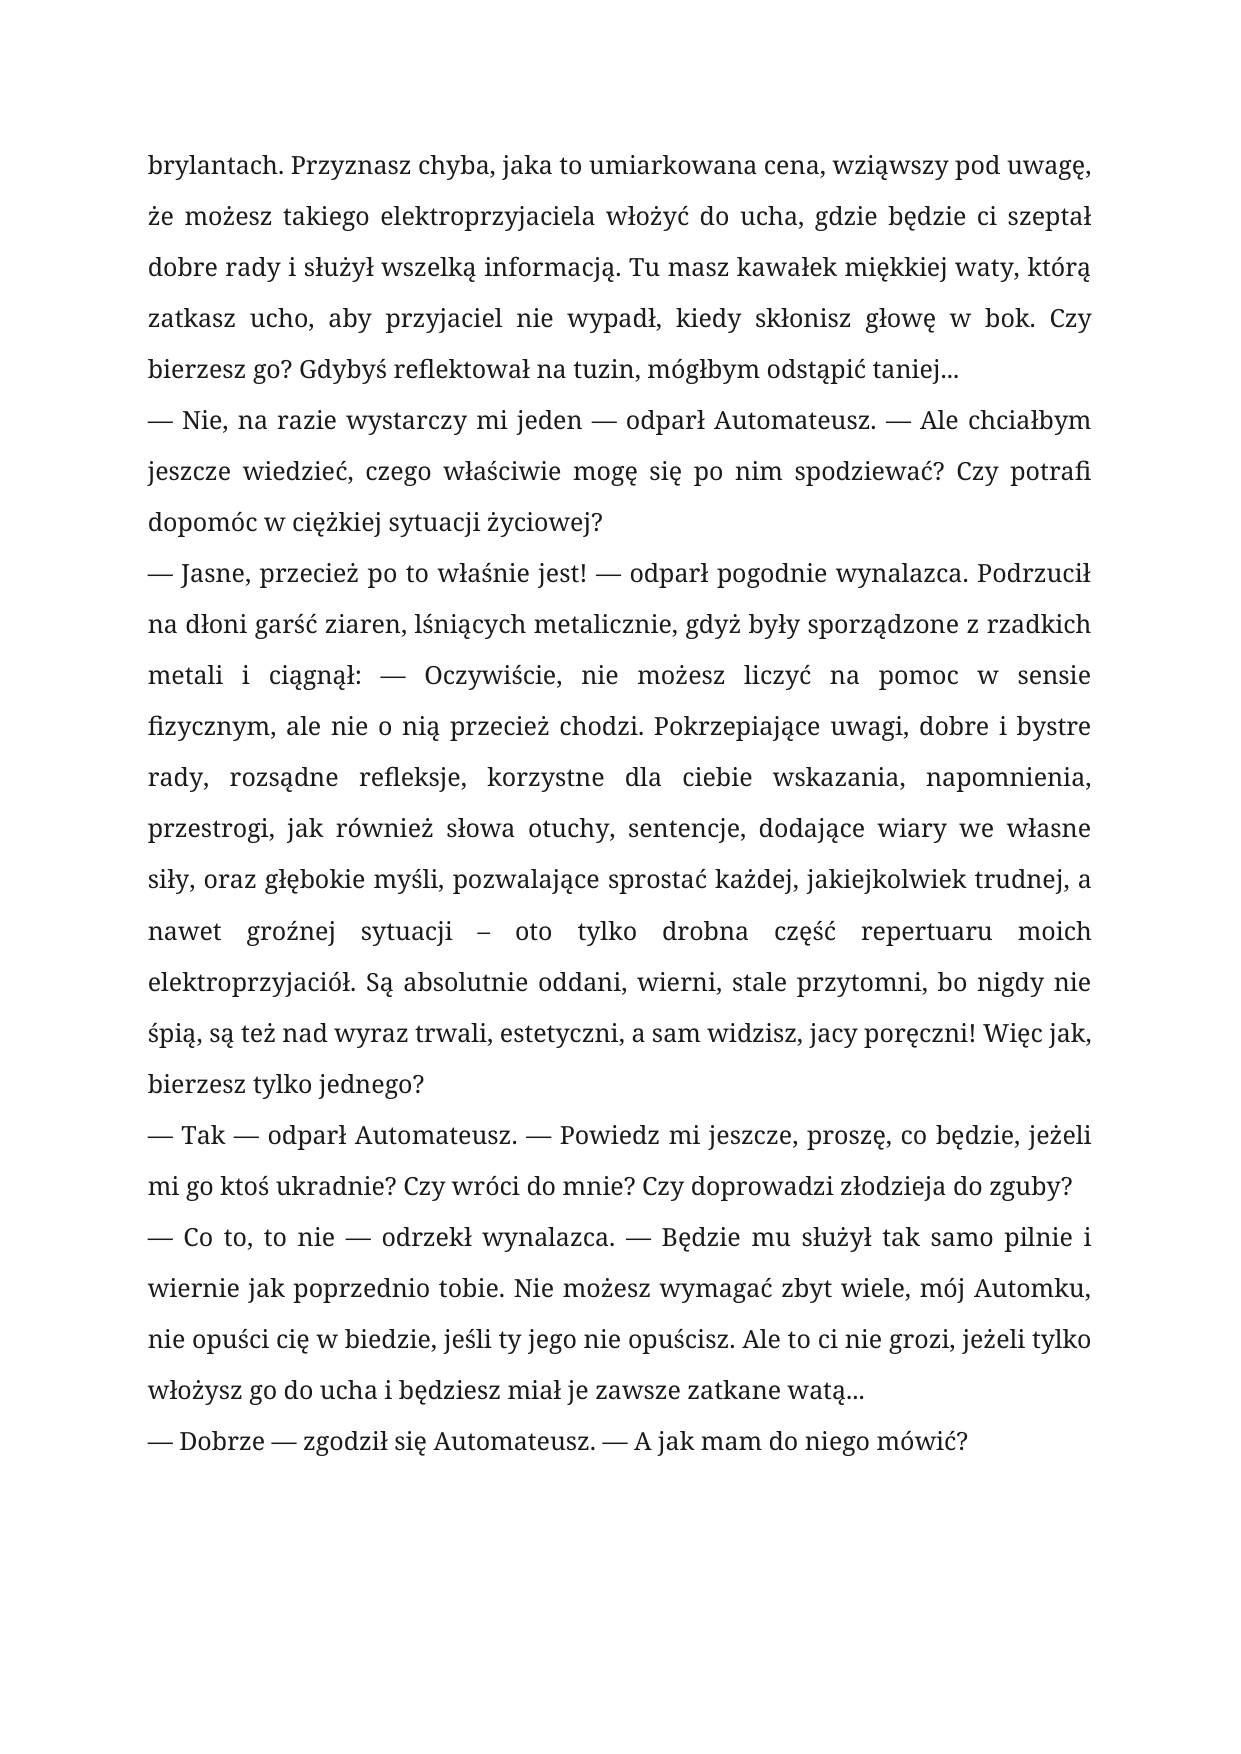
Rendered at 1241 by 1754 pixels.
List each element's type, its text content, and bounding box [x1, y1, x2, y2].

text — Jasne, przecież po to właśnie jest! — odparł pogodnie wynalazca. Podrzucił na dłoni garść ziaren, lśniących metalicznie, gdyż były sporządzone z rzadkich metali i ciągnął: — Oczywiście, nie możesz liczyć na pomoc w sensie fizycznym, ale nie o nią przecież chodzi. Pokrzepiające uwagi, dobre i bystre rady, rozsądne refleksje, korzystne dla ciebie wskazania, napomnienia, przestrogi, jak również słowa otuchy, sentencje, dodające wiary we własne siły, oraz głębokie myśli, pozwalające sprostać każdej, jakiejkolwiek trudnej, a nawet groźnej sytuacji – oto tylko drobna część repertuaru moich elektroprzyjaciół. Są absolutnie oddani, wierni, stale przytomni, bo nigdy nie śpią, są też nad wyraz trwali, estetyczni, a sam widzisz, jacy poręczni! Więc jak, bierzesz tylko jednego? [148, 556, 1093, 1100]
text — Nie, na razie wystarczy mi jeden — odparł Automateusz. — Ale chciałbym jeszcze wiedzieć, czego właściwie mogę się po nim spodziewać? Czy potrafi dopomóc w ciężkiej sytuacji życiowej? [148, 403, 1093, 539]
text — Co to, to nie — odrzekł wynalazca. — Będzie mu służył tak samo pilnie i wiernie jak poprzednio tobie. Nie możesz wymagać zbyt wiele, mój Automku, nie opuści cię w biedzie, jeśli ty jego nie opuścisz. Ale to ci nie grozi, jeżeli tylko włożysz go do ucha i będziesz miał je zawsze zatkane watą... [148, 1219, 1093, 1407]
text brylantach. Przyznasz chyba, jaka to umiarkowana cena, wziąwszy pod uwagę, że możesz takiego elektroprzyjaciela włożyć do ucha, gdzie będzie ci szeptał dobre rady i służył wszelką informacją. Tu masz kawałek miękkiej waty, którą zatkasz ucho, aby przyjaciel nie wypadł, kiedy skłonisz głowę w bok. Czy bierzesz go? Gdybyś reflektował na tuzin, mógłbym odstąpić taniej... [148, 148, 1093, 386]
text — Tak — odparł Automateusz. — Powiedz mi jeszcze, proszę, co będzie, jeżeli mi go ktoś ukradnie? Czy wróci do mnie? Czy doprowadzi złodzieja do zguby? [148, 1117, 1093, 1202]
text — Dobrze — zgodził się Automateusz. — A jak mam do niego mówić? [148, 1424, 1093, 1458]
